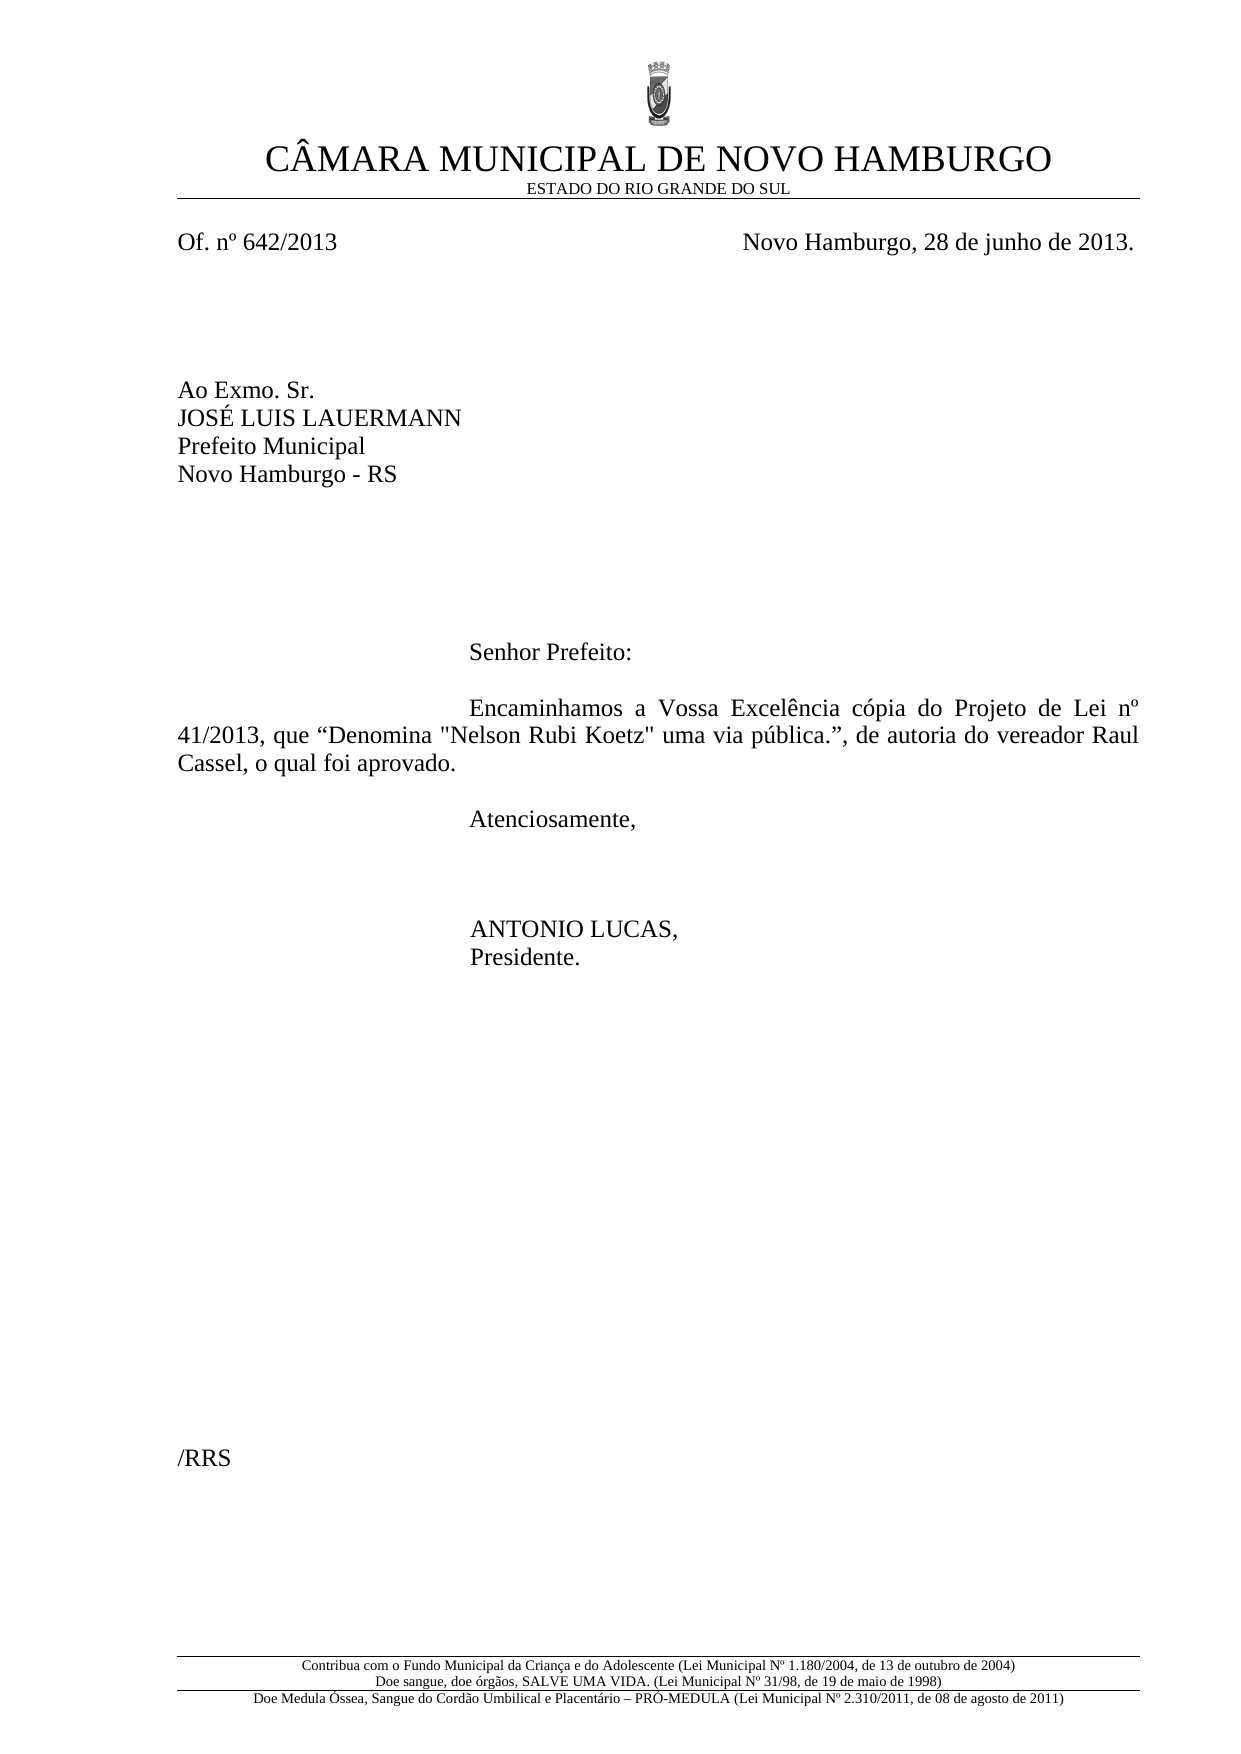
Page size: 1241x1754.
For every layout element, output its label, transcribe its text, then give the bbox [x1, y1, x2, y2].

text Of. nº 642/2013 Novo Hamburgo, 28 de junho de 2013. [177, 228, 1140, 256]
text Senhor Prefeito: [177, 638, 1140, 666]
text /RRS [177, 1444, 1140, 1471]
text Presidente. [470, 943, 1140, 971]
text Novo Hamburgo - RS [177, 460, 1140, 487]
text ANTONIO LUCAS, [470, 916, 1140, 943]
text Encaminhamos a Vossa Excelência cópia do Projeto de Lei nº 41/2013, que “Denomina "Nelson Rubi Koetz" uma via pública.”, de autoria do vereador Raul Cassel, o qual foi aprovado. [177, 694, 1140, 777]
text Atenciosamente, [177, 805, 1140, 832]
text Prefeito Municipal [177, 432, 1140, 460]
text Ao Exmo. Sr. [177, 377, 1140, 404]
text JOSÉ LUIS LAUERMANN [177, 404, 1140, 432]
